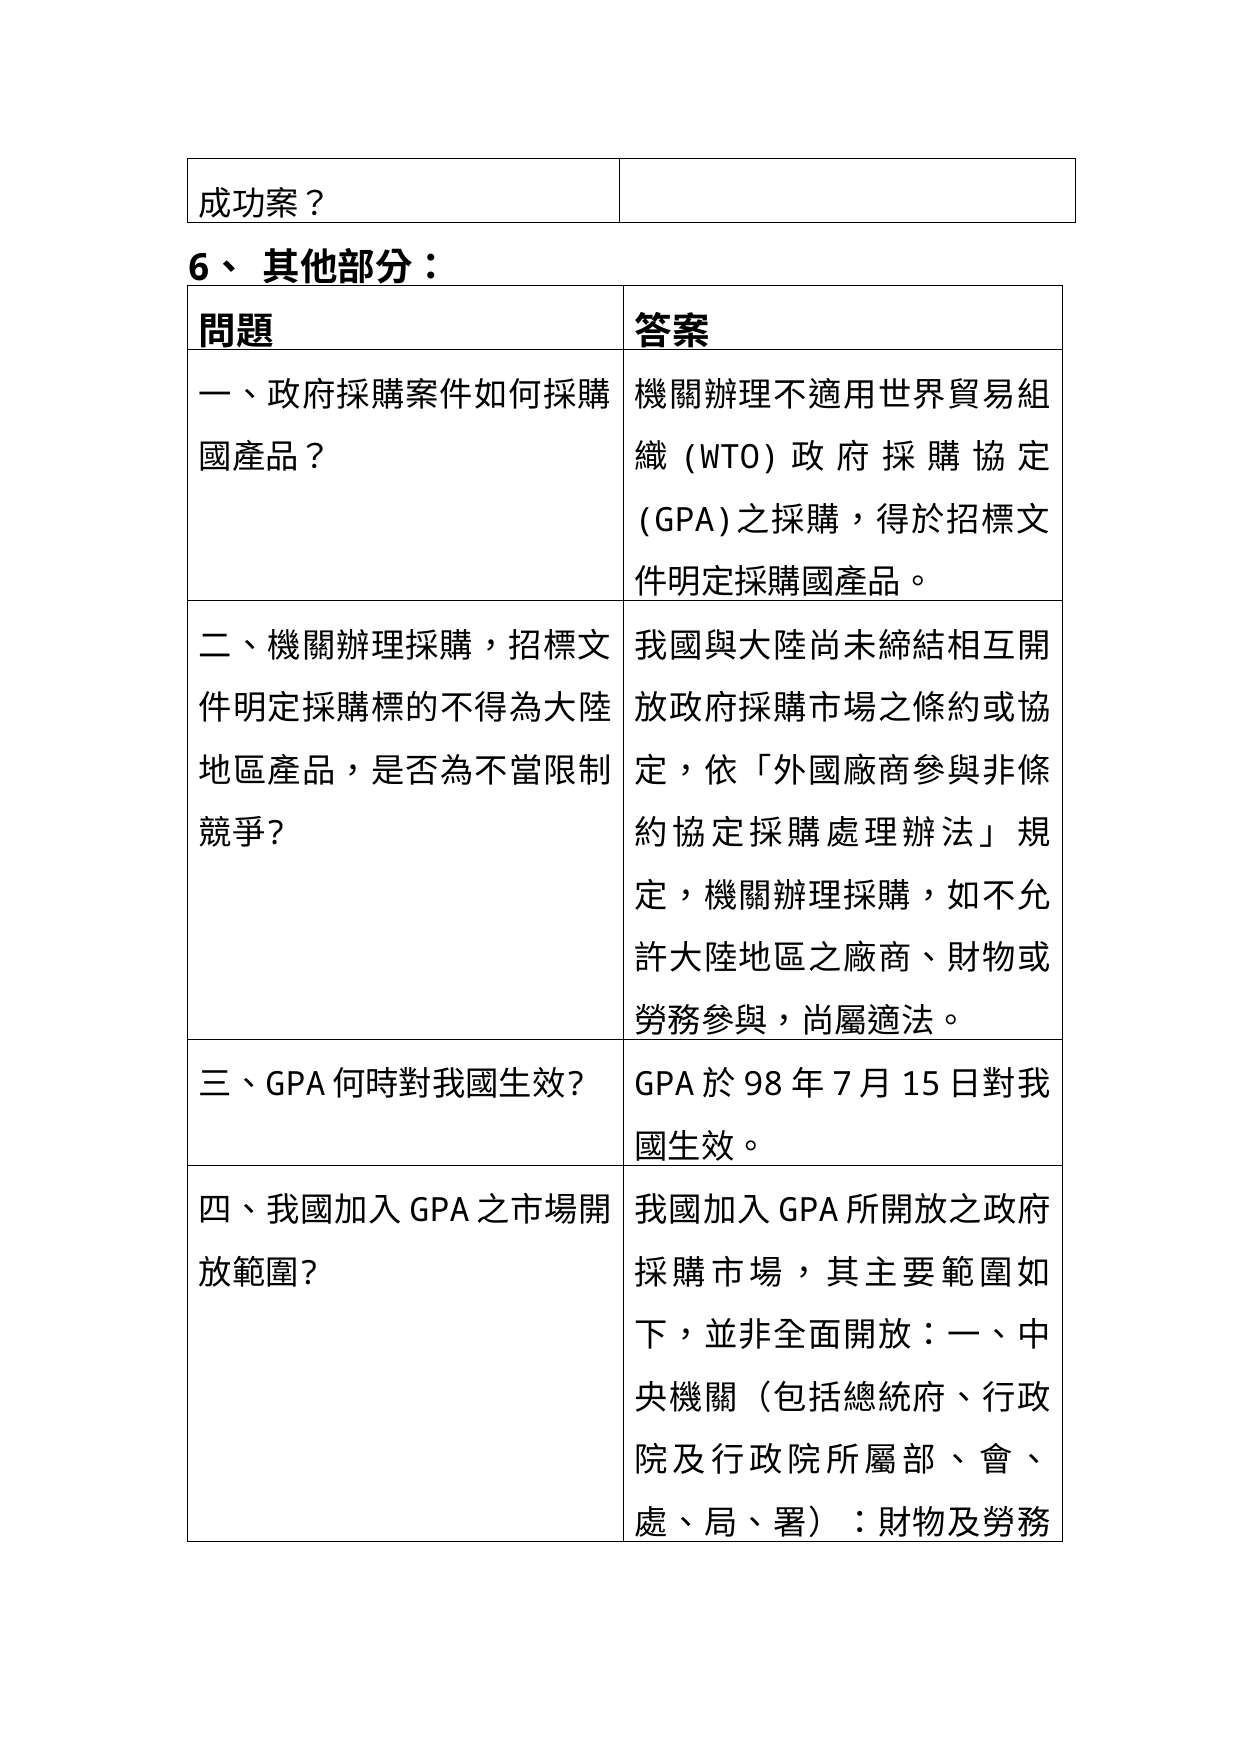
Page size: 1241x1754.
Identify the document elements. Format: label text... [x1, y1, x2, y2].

table_header 答案 [624, 286, 1062, 349]
table_cell 三、GPA何時對我國生效? [188, 1040, 623, 1164]
table_cell 機關辦理不適用世界貿易組織(WTO)政府採購協定(GPA)之採購，得於招標文件明定採購國產品。 [624, 350, 1062, 600]
table_cell GPA於98年7月15日對我國生效。 [624, 1040, 1062, 1164]
table_cell [620, 159, 1075, 222]
table_cell 二、機關辦理採購，招標文件明定採購標的不得為大陸地區產品，是否為不當限制競爭? [188, 601, 623, 1038]
table_cell 成功案？ [188, 159, 619, 222]
table_cell 我國與大陸尚未締結相互開放政府採購市場之條約或協定，依「外國廠商參與非條約協定採購處理辦法」規定，機關辦理採購，如不允許大陸地區之廠商、財物或勞務參與，尚屬適法。 [624, 601, 1062, 1038]
table_header 問題 [188, 286, 623, 349]
table_cell 一、政府採購案件如何採購國產品？ [188, 350, 623, 600]
list 其他部分： [187, 223, 1053, 285]
table_cell 四、我國加入GPA之市場開放範圍? [188, 1166, 623, 1541]
table_cell 我國加入GPA所開放之政府採購市場，其主要範圍如下，並非全面開放：一、中央機關（包括總統府、行政院及行政院所屬部、會、處、局、署）：財物及勞務 [624, 1166, 1062, 1541]
